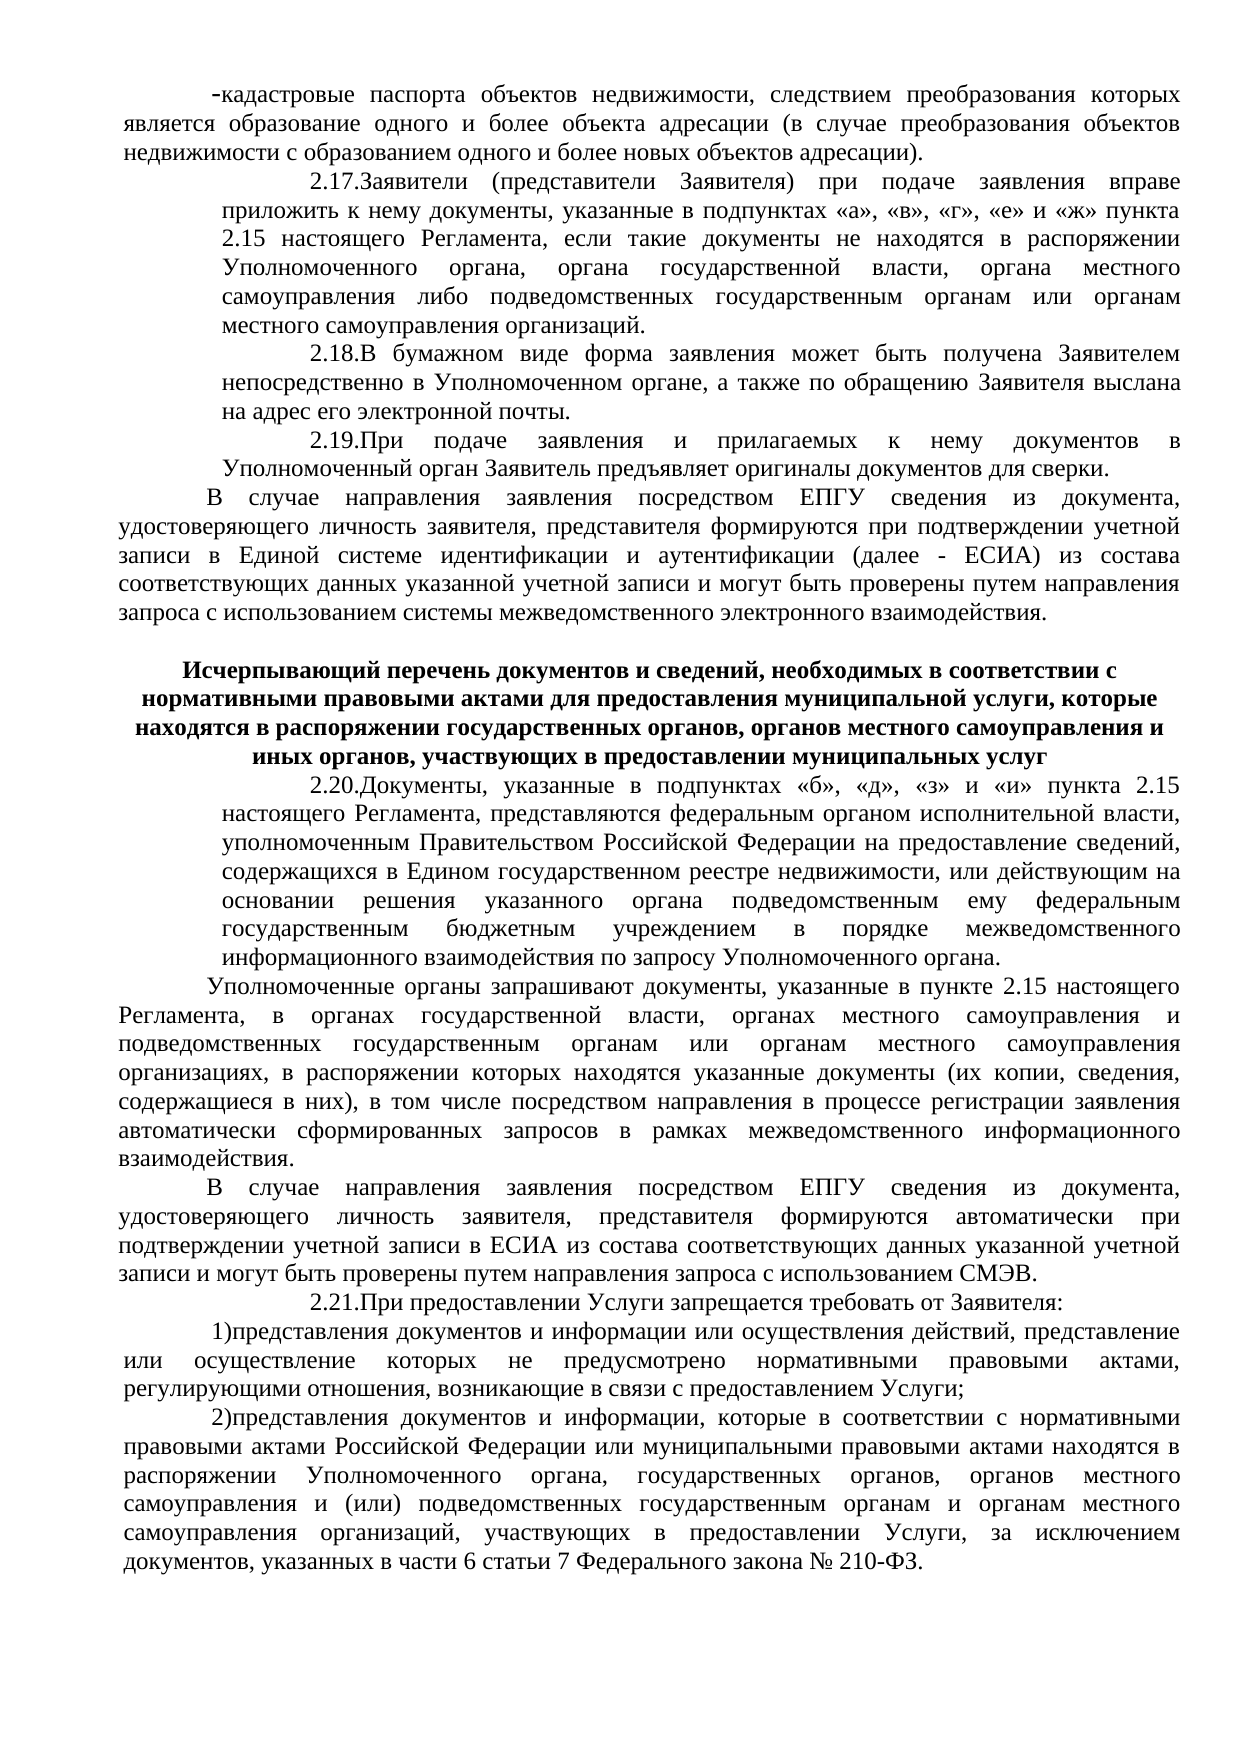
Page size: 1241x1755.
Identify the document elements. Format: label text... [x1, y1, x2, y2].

list Заявители (представители Заявителя) при подаче заявления вправе приложить к нему документы, указанные в подпунктах «а», «в», «г», «е» и «ж» пункта 2.15 настоящего Регламента, если такие документы не находятся в распоряжении Уполномоченного органа, органа государственной власти, органа местного самоуправления либо подведомственных государственным органам или органам местного самоуправления организаций. [118, 166, 1181, 338]
list кадастровые паспорта объектов недвижимости, следствием преобразования которых является образование одного и более объекта адресации (в случае преобразования объектов недвижимости с образованием одного и более новых объектов адресации). [118, 75, 1181, 166]
text Уполномоченные органы запрашивают документы, указанные в пункте 2.15 настоящего Регламента, в органах государственной власти, органах местного самоуправления и подведомственных государственным органам или органам местного самоуправления организациях, в распоряжении которых находятся указанные документы (их копии, сведения, содержащиеся в них), в том числе посредством направления в процессе регистрации заявления автоматически сформированных запросов в рамках межведомственного информационного взаимодействия. [118, 971, 1181, 1172]
text В случае направления заявления посредством ЕПГУ сведения из документа, удостоверяющего личность заявителя, представителя формируются автоматически при подтверждении учетной записи в ЕСИА из состава соответствующих данных указанной учетной записи и могут быть проверены путем направления запроса с использованием СМЭВ. [118, 1172, 1181, 1287]
text Исчерпывающий перечень документов и сведений, необходимых в соответствии с нормативными правовыми актами для предоставления муниципальной услуги, которые находятся в распоряжении государственных органов, органов местного самоуправления и иных органов, участвующих в предоставлении муниципальных услуг [118, 655, 1181, 770]
list представления документов и информации или осуществления действий, представление или осуществление которых не предусмотрено нормативными правовыми актами, регулирующими отношения, возникающие в связи с предоставлением Услуги; [118, 1316, 1181, 1402]
list При подаче заявления и прилагаемых к нему документов в Уполномоченный орган Заявитель предъявляет оригиналы документов для сверки. [118, 425, 1181, 482]
list представления документов и информации, которые в соответствии с нормативными правовыми актами Российской Федерации или муниципальными правовыми актами находятся в распоряжении Уполномоченного органа, государственных органов, органов местного самоуправления и (или) подведомственных государственным органам и органам местного самоуправления организаций, участвующих в предоставлении Услуги, за исключением документов, указанных в части 6 статьи 7 Федерального закона № 210-ФЗ. [118, 1402, 1181, 1575]
text В случае направления заявления посредством ЕПГУ сведения из документа, удостоверяющего личность заявителя, представителя формируются при подтверждении учетной записи в Единой системе идентификации и аутентификации (далее - ЕСИА) из состава соответствующих данных указанной учетной записи и могут быть проверены путем направления запроса с использованием системы межведомственного электронного взаимодействия. [118, 482, 1181, 626]
list При предоставлении Услуги запрещается требовать от Заявителя: [118, 1287, 1181, 1316]
list В бумажном виде форма заявления может быть получена Заявителем непосредственно в Уполномоченном органе, а также по обращению Заявителя выслана на адрес его электронной почты. [118, 338, 1181, 425]
list Документы, указанные в подпунктах «б», «д», «з» и «и» пункта 2.15 настоящего Регламента, представляются федеральным органом исполнительной власти, уполномоченным Правительством Российской Федерации на предоставление сведений, содержащихся в Едином государственном реестре недвижимости, или действующим на основании решения указанного органа подведомственным ему федеральным государственным бюджетным учреждением в порядке межведомственного информационного взаимодействия по запросу Уполномоченного органа. [118, 770, 1181, 971]
